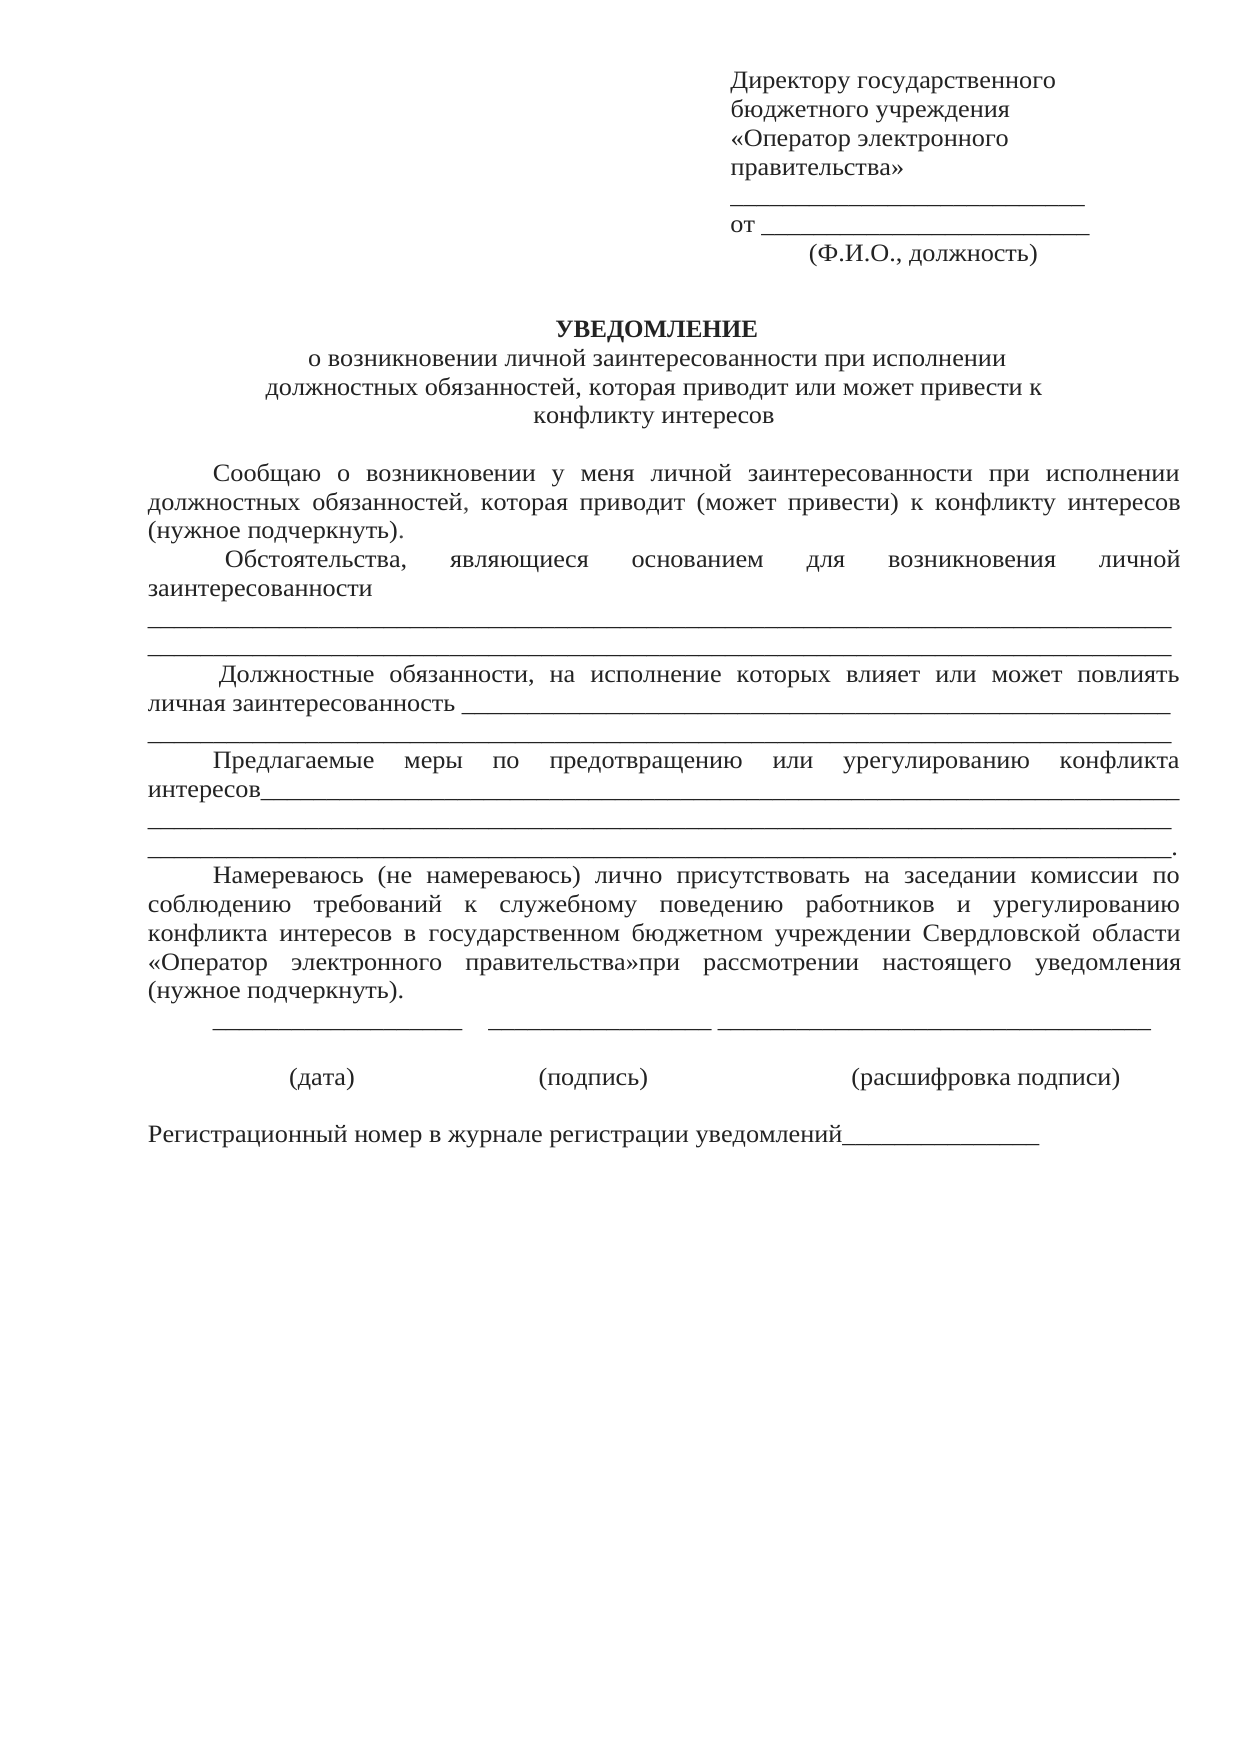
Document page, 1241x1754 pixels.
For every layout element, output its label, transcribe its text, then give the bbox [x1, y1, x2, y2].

text от _________________________ [730, 209, 1116, 238]
text Должностные обязанности, на исполнение которых влияет или может повлиять личная заинтересованность ______________________________________________________ [148, 659, 1181, 717]
text Обстоятельства, являющиеся основанием для возникновения личной заинтересованности ____________________________________________________________________________________________________________________________________________________________ [148, 544, 1181, 659]
text (Ф.И.О., должность) [730, 238, 1116, 267]
text Намереваюсь (не намереваюсь) лично присутствовать на заседании комиссии по соблюдению требований к служебному поведению работников и урегулированию конфликта интересов в государственном бюджетном учреждении Свердловской области «Оператор электронного правительства»при рассмотрении настоящего уведомления (нужное подчеркнуть). [148, 861, 1181, 1004]
text Регистрационный номер в журнале регистрации уведомлений_______________ [148, 1119, 1134, 1148]
text (дата) (подпись) (расшифровка подписи) [177, 1062, 1133, 1091]
text ______________________________________________________________________________ [148, 717, 1181, 746]
text Директору государственного бюджетного учреждения «Оператор электронного правительства» [730, 65, 1116, 180]
text Сообщаю о возникновении у меня личной заинтересованности при исполнении должностных обязанностей, которая приводит (может привести) к конфликту интересов (нужное подчеркнуть). [148, 458, 1181, 544]
text УВЕДОМЛЕНИЕ [171, 314, 1142, 343]
text ___________________________ [730, 180, 1116, 209]
text ___________________ _________________ _________________________________ [148, 1004, 1181, 1033]
text o возникновении личной заинтересованности при исполнении должностных обязанностей, которая приводит или может привести к конфликту интересов [238, 343, 1069, 429]
text Предлагаемые меры по предотвращению или урегулированию конфликта интересов__________________________________________________________________________________________________________________________________________________________________________________________________________________________________. [148, 746, 1181, 861]
